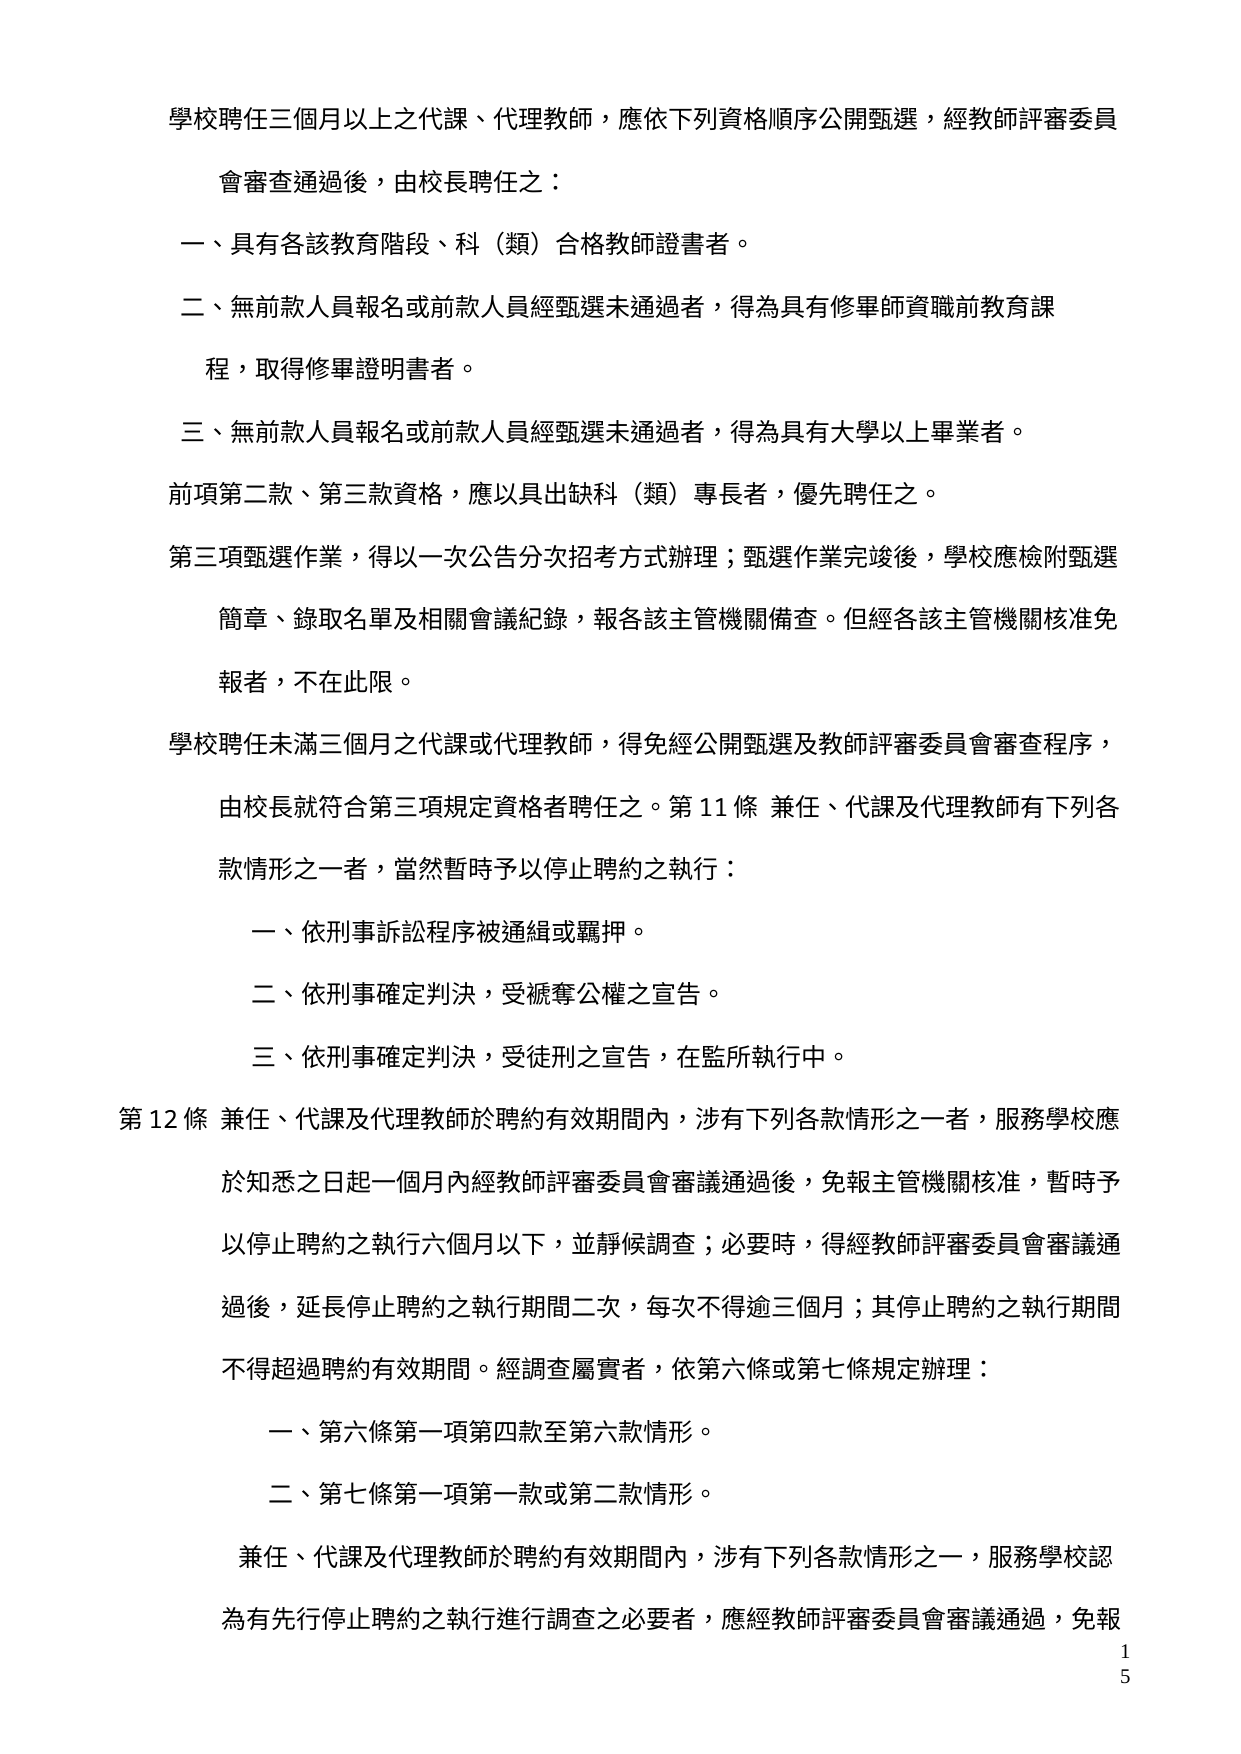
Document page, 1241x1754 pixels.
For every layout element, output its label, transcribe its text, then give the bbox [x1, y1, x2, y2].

text 第三項甄選作業，得以一次公告分次招考方式辦理；甄選作業完竣後，學校應檢附甄選簡章、錄取名單及相關會議紀錄，報各該主管機關備查。但經各該主管機關核准免報者，不在此限。 [118, 513, 1122, 701]
text 第12條 兼任、代課及代理教師於聘約有效期間內，涉有下列各款情形之一者，服務學校應於知悉之日起一個月內經教師評審委員會審議通過後，免報主管機關核准，暫時予以停止聘約之執行六個月以下，並靜候調查；必要時，得經教師評審委員會審議通過後，延長停止聘約之執行期間二次，每次不得逾三個月；其停止聘約之執行期間不得超過聘約有效期間。經調查屬實者，依第六條或第七條規定辦理： [118, 1076, 1122, 1388]
text 二、無前款人員報名或前款人員經甄選未通過者，得為具有修畢師資職前教育課 [118, 263, 1122, 326]
text 一、依刑事訴訟程序被通緝或羈押。 [218, 888, 1122, 951]
text 學校聘任三個月以上之代課、代理教師，應依下列資格順序公開甄選，經教師評審委員會審查通過後，由校長聘任之： [118, 76, 1122, 201]
text 學校聘任未滿三個月之代課或代理教師，得免經公開甄選及教師評審委員會審查程序，由校長就符合第三項規定資格者聘任之。第11條 兼任、代課及代理教師有下列各款情形之一者，當然暫時予以停止聘約之執行： [118, 701, 1122, 888]
text 一、具有各該教育階段、科（類）合格教師證書者。 [118, 201, 1122, 263]
text 二、依刑事確定判決，受褫奪公權之宣告。 [218, 951, 1122, 1013]
text 三、依刑事確定判決，受徒刑之宣告，在監所執行中。 [218, 1013, 1122, 1076]
text 一、第六條第一項第四款至第六款情形。 [118, 1388, 1122, 1451]
text 二、第七條第一項第一款或第二款情形。 [118, 1451, 1122, 1513]
text 程，取得修畢證明書者。 [118, 326, 1122, 388]
text 前項第二款、第三款資格，應以具出缺科（類）專長者，優先聘任之。 [118, 451, 1122, 513]
text 三、無前款人員報名或前款人員經甄選未通過者，得為具有大學以上畢業者。 [118, 388, 1122, 451]
text 兼任、代課及代理教師於聘約有效期間內，涉有下列各款情形之一，服務學校認為有先行停止聘約之執行進行調查之必要者，應經教師評審委員會審議通過，免報 [118, 1513, 1122, 1638]
